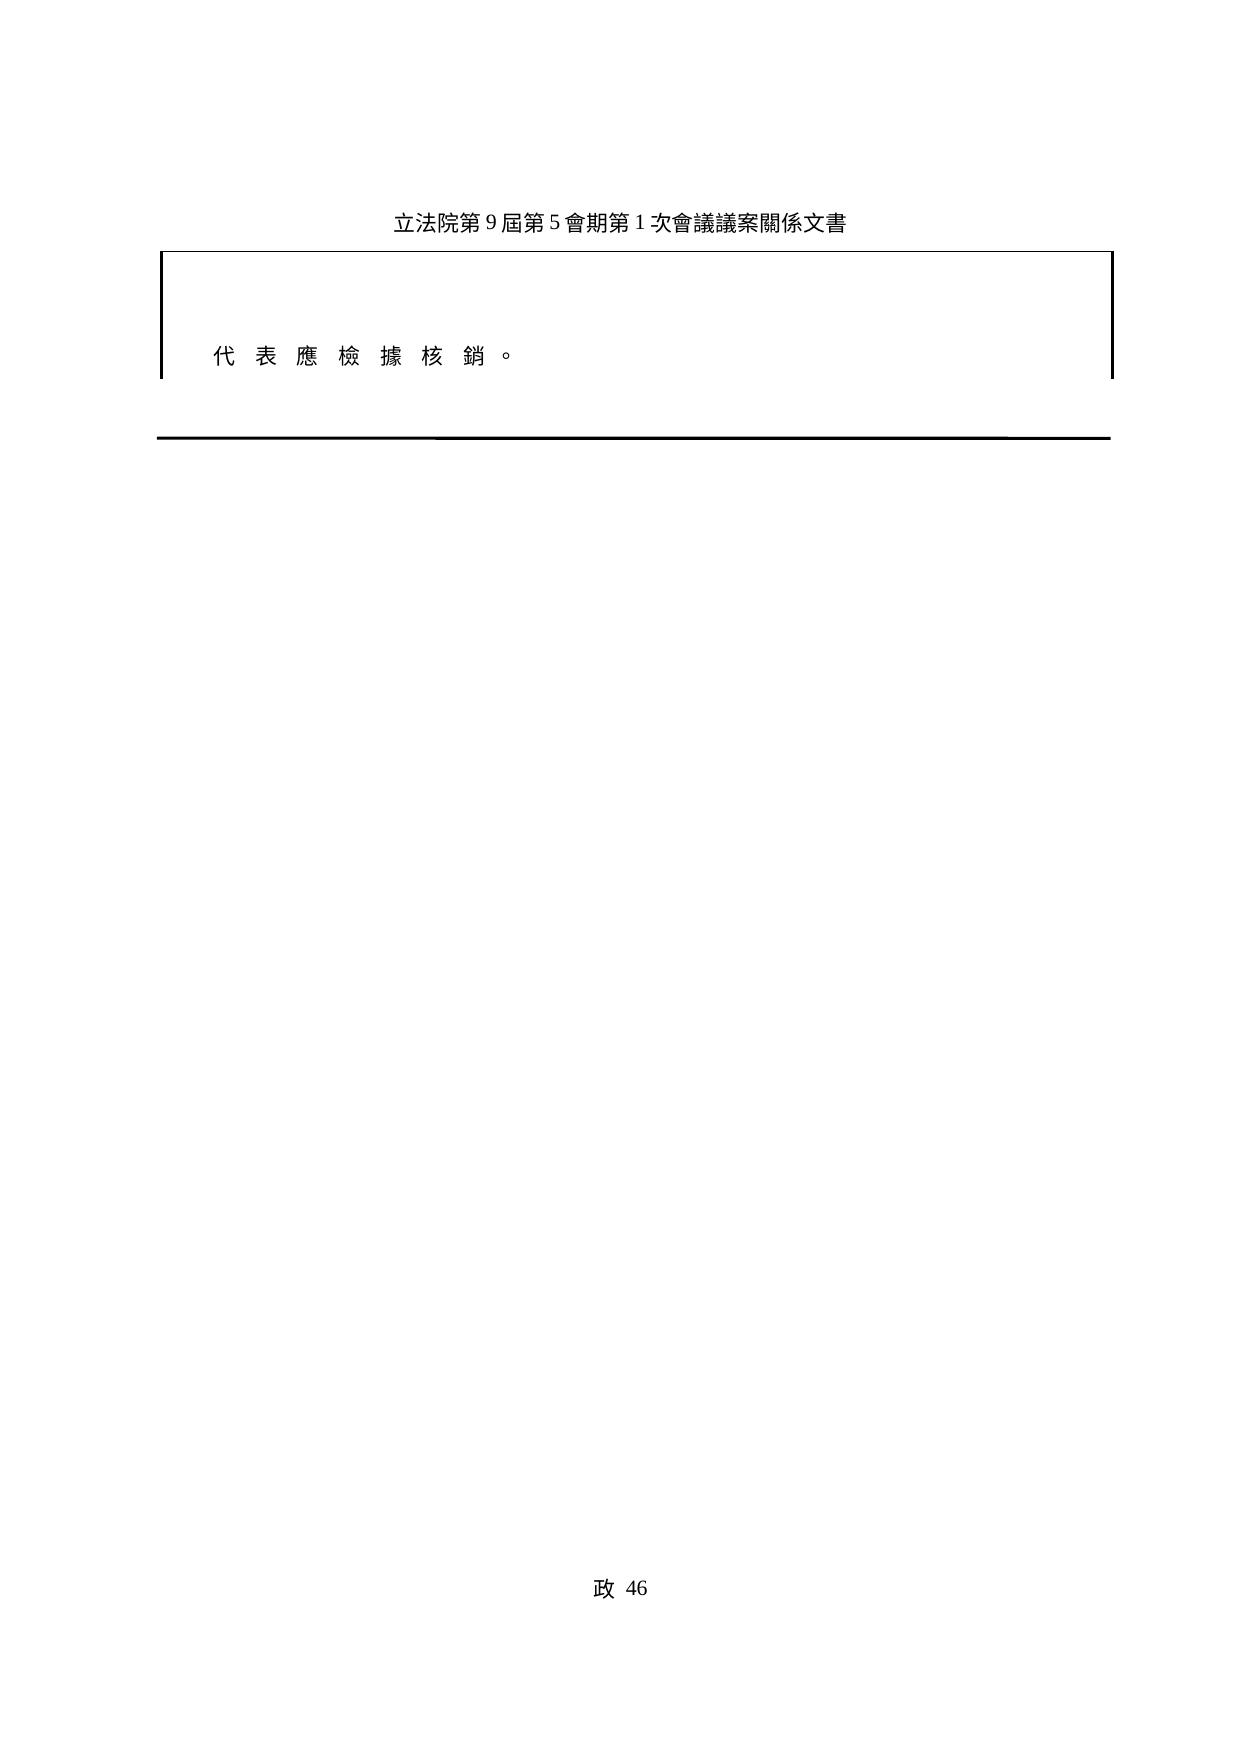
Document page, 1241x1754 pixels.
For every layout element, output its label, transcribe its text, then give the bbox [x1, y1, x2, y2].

table_cell 代表應檢據核銷。 [163, 252, 1111, 379]
